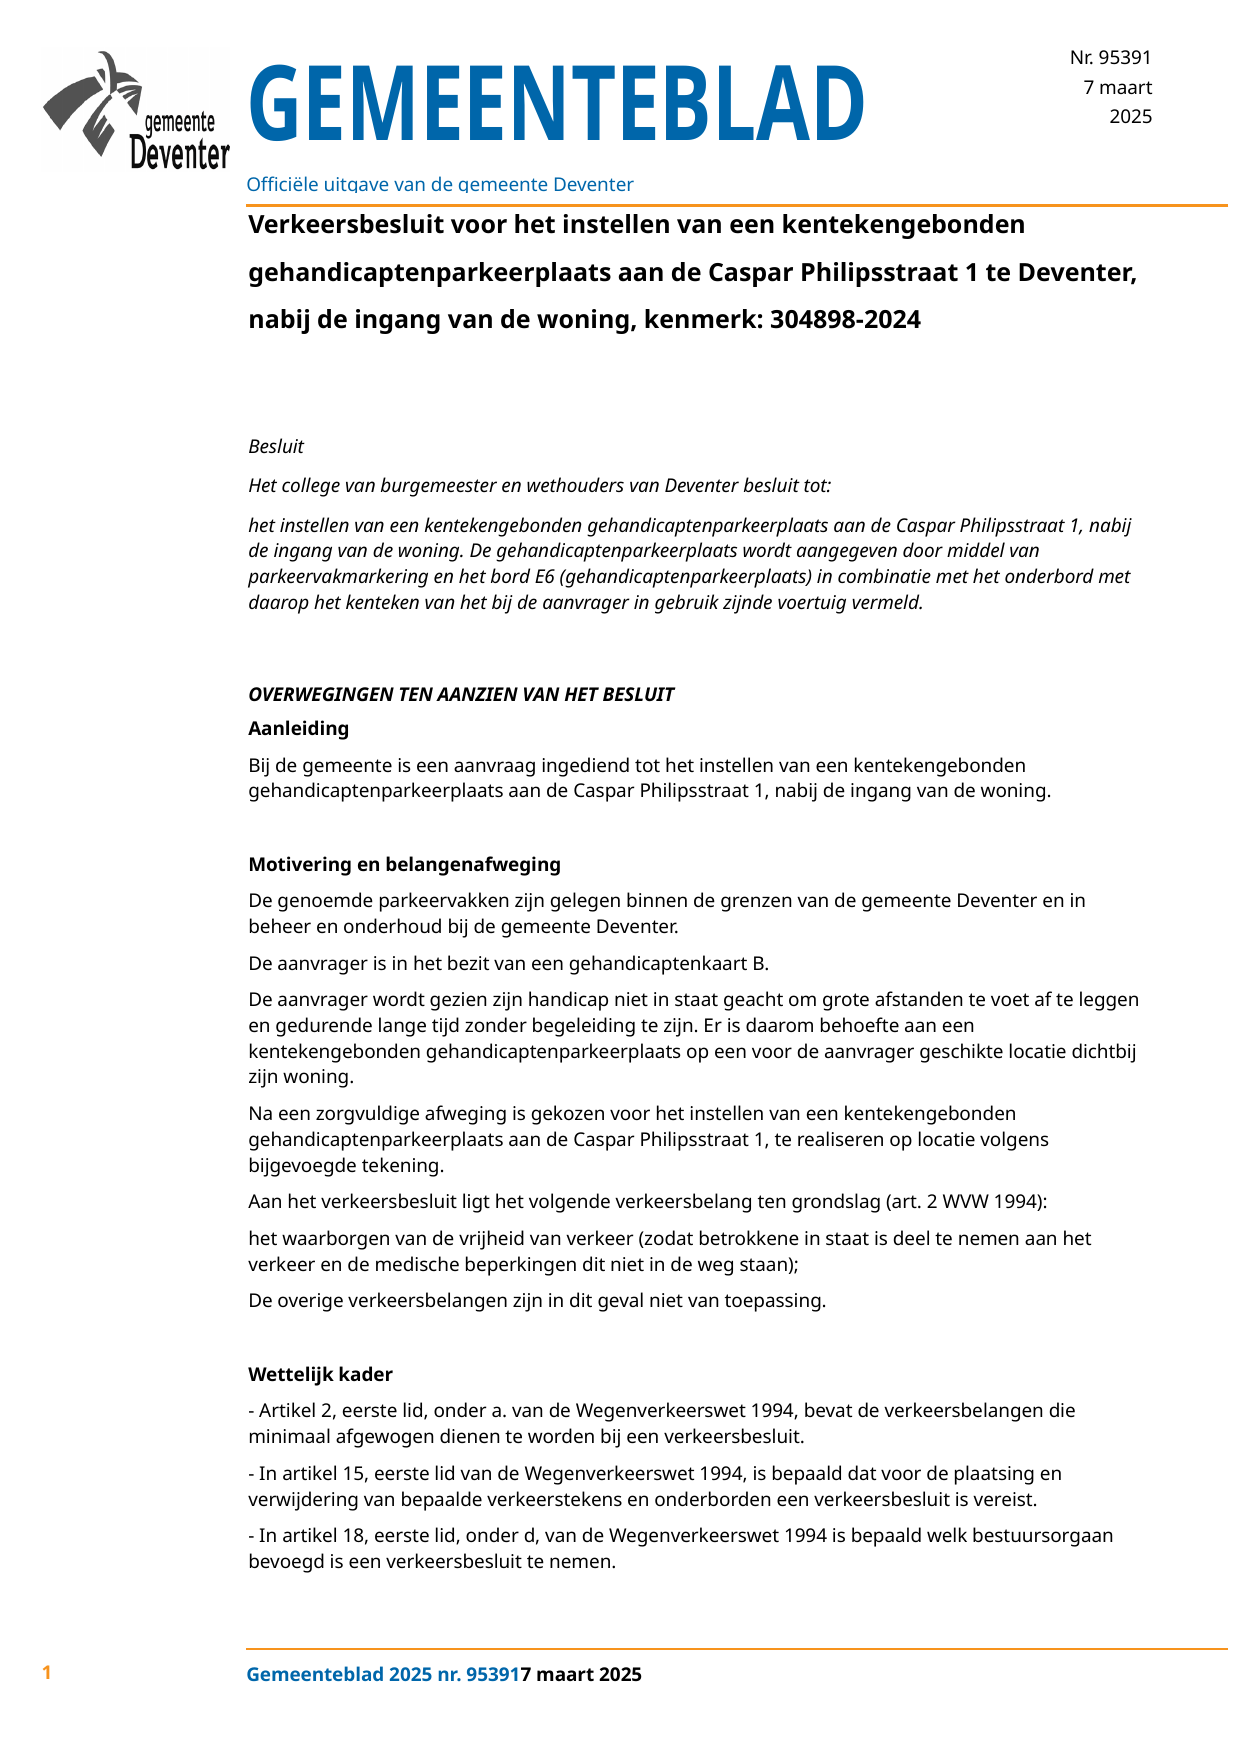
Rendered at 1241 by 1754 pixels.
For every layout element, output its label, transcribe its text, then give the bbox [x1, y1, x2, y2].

text Aanleiding [248, 715, 1152, 741]
text Het college van burgemeester en wethouders van Deventer besluit tot: [248, 472, 1152, 498]
text De overige verkeersbelangen zijn in dit geval niet van toepassing. [248, 1288, 1152, 1313]
picture [41, 47, 231, 172]
text - In artikel 18, eerste lid, onder d, van de Wegenverkeerswet 1994 is bepaald welk bestuursorgaan bevoegd is een verkeersbesluit te nemen. [248, 1522, 1152, 1574]
text het instellen van een kentekengebonden gehandicaptenparkeerplaats aan de Caspar Philipsstraat 1, nabij de ingang van de woning. De gehandicaptenparkeerplaats wordt aangegeven door middel van parkeervakmarkering en het bord E6 (gehandicaptenparkeerplaats) in combinatie met het onderbord met daarop het kenteken van het bij de aanvrager in gebruik zijnde voertuig vermeld. [248, 512, 1152, 615]
text Bij de gemeente is een aanvraag ingediend tot het instellen van een kentekengebonden gehandicaptenparkeerplaats aan de Caspar Philipsstraat 1, nabij de ingang van de woning. [248, 752, 1152, 803]
text De aanvrager wordt gezien zijn handicap niet in staat geacht om grote afstanden te voet af te leggen en gedurende lange tijd zonder begeleiding te zijn. Er is daarom behoefte aan een kentekengebonden gehandicaptenparkeerplaats op een voor de aanvrager geschikte locatie dichtbij zijn woning. [248, 987, 1152, 1089]
text Besluit [248, 433, 1152, 459]
text Motivering en belangenafweging [248, 851, 1152, 877]
text De aanvrager is in het bezit van een gehandicaptenkaart B. [248, 950, 1152, 976]
text Verkeersbesluit voor het instellen van een kentekengebonden gehandicaptenparkeerplaats aan de Caspar Philipsstraat 1 te Deventer, nabij de ingang van de woning, kenmerk: 304898-2024 [248, 207, 1152, 336]
text De genoemde parkeervakken zijn gelegen binnen de grenzen van de gemeente Deventer en in beheer en onderhoud bij de gemeente Deventer. [248, 887, 1152, 939]
text Aan het verkeersbesluit ligt het volgende verkeersbelang ten grondslag (art. 2 WVW 1994): [248, 1188, 1152, 1214]
text het waarborgen van de vrijheid van verkeer (zodat betrokkene in staat is deel te nemen aan het verkeer en de medische beperkingen dit niet in de weg staan); [248, 1225, 1152, 1277]
text OVERWEGINGEN TEN AANZIEN VAN HET BESLUIT [248, 681, 1152, 707]
text - Artikel 2, eerste lid, onder a. van de Wegenverkeerswet 1994, bevat de verkeersbelangen die minimaal afgewogen dienen te worden bij een verkeersbesluit. [248, 1398, 1152, 1449]
text Wettelijk kader [248, 1361, 1152, 1387]
text - In artikel 15, eerste lid van de Wegenverkeerswet 1994, is bepaald dat voor de plaatsing en verwijdering van bepaalde verkeerstekens en onderborden een verkeersbesluit is vereist. [248, 1460, 1152, 1511]
text Na een zorgvuldige afweging is gekozen voor het instellen van een kentekengebonden gehandicaptenparkeerplaats aan de Caspar Philipsstraat 1, te realiseren op locatie volgens bijgevoegde tekening. [248, 1100, 1152, 1178]
